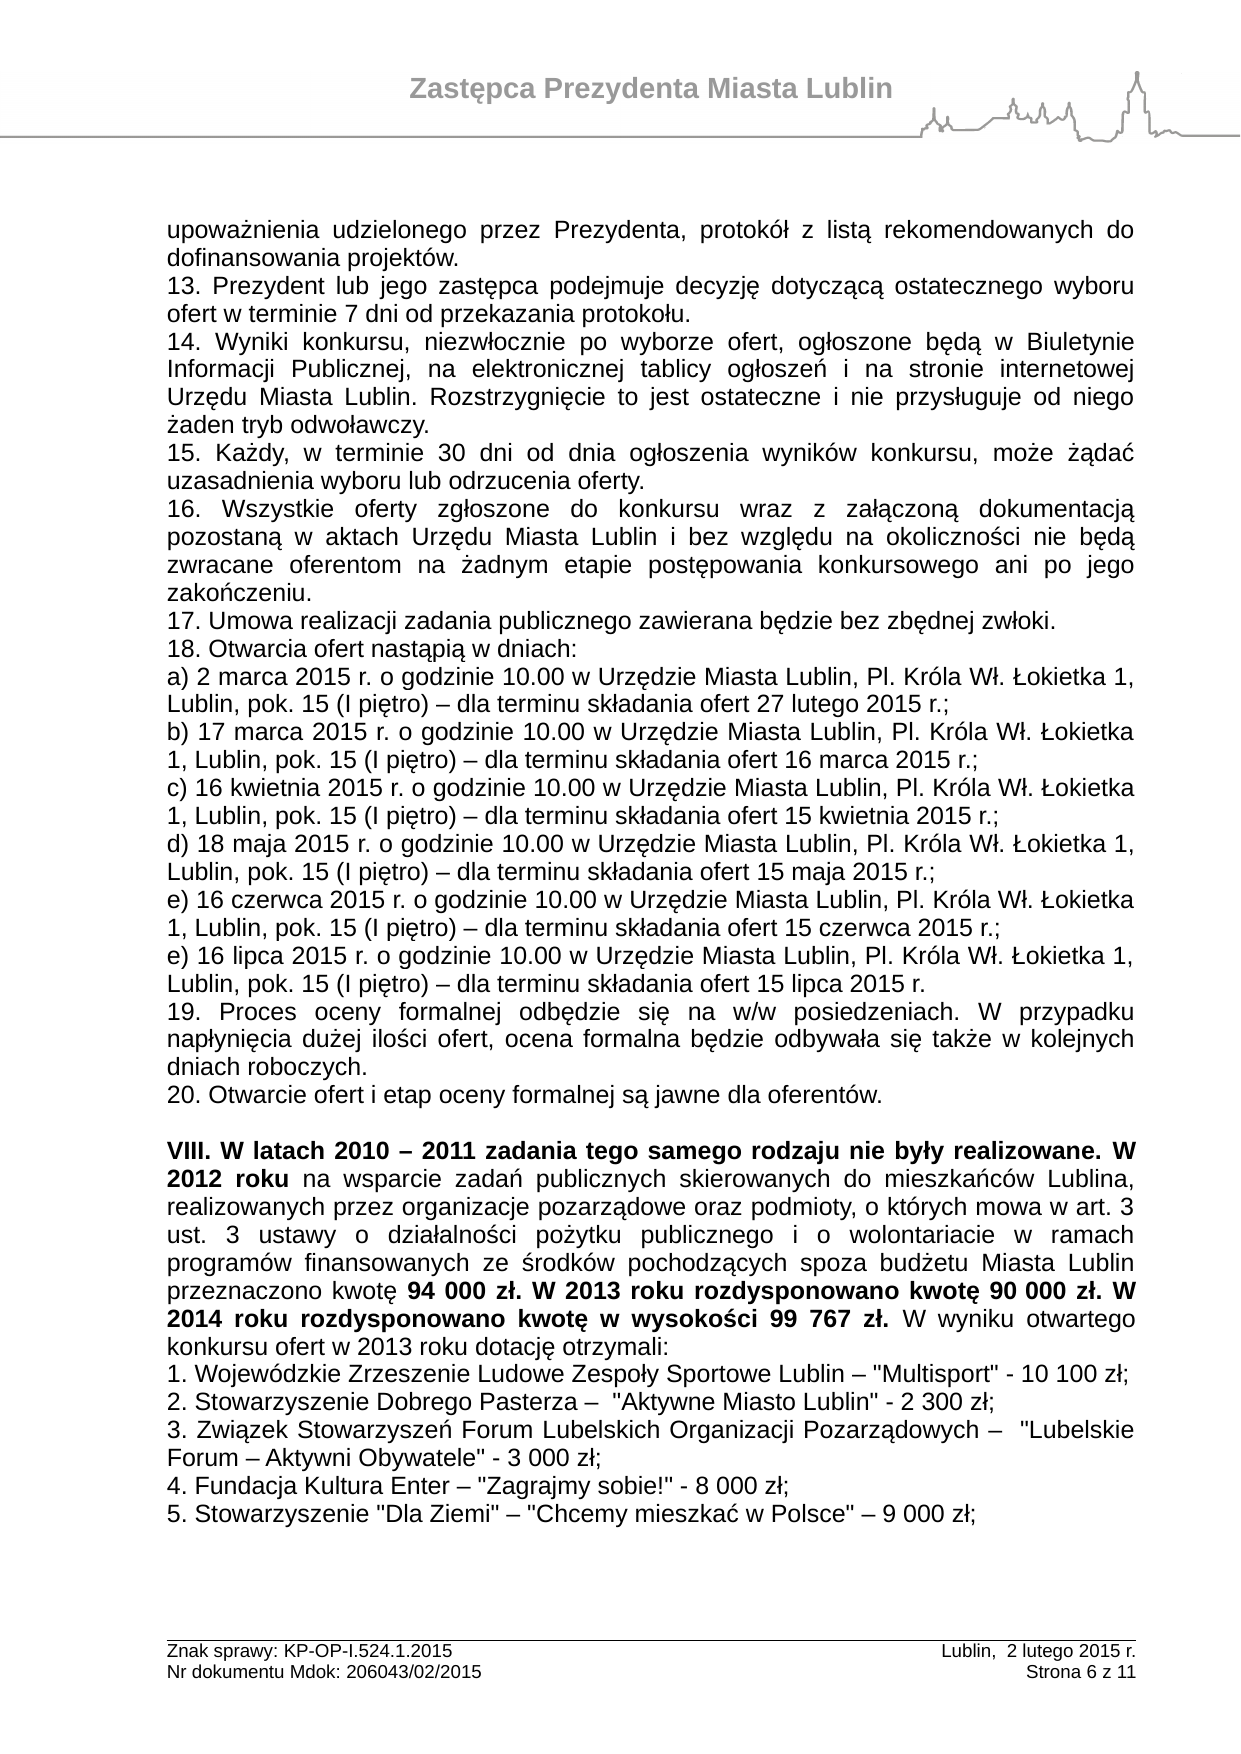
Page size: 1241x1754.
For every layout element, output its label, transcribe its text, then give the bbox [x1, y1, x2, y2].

text 14. Wyniki konkursu, niezwłocznie po wyborze ofert, ogłoszone będą w Biuletynie Informacji Publicznej, na elektronicznej tablicy ogłoszeń i na stronie internetowej Urzędu Miasta Lublin. Rozstrzygnięcie to jest ostateczne i nie przysługuje od niego żaden tryb odwoławczy. [167, 327, 1136, 439]
text e) 16 czerwca 2015 r. o godzinie 10.00 w Urzędzie Miasta Lublin, Pl. Króla Wł. Łokietka 1, Lublin, pok. 15 (I piętro) – dla terminu składania ofert 15 czerwca 2015 r.; [167, 886, 1136, 941]
text 18. Otwarcia ofert nastąpią w dniach: [167, 634, 1136, 662]
text 19. Proces oceny formalnej odbędzie się na w/w posiedzeniach. W przypadku napłynięcia dużej ilości ofert, ocena formalna będzie odbywała się także w kolejnych dniach roboczych. [167, 997, 1136, 1081]
text 15. Każdy, w terminie 30 dni od dnia ogłoszenia wyników konkursu, może żądać uzasadnienia wyboru lub odrzucenia oferty. [167, 439, 1136, 495]
text 17. Umowa realizacji zadania publicznego zawierana będzie bez zbędnej zwłoki. [167, 606, 1136, 634]
text 5. Stowarzyszenie "Dla Ziemi" – "Chcemy mieszkać w Polsce" – 9 000 zł; [167, 1500, 1136, 1528]
text 4. Fundacja Kultura Enter – "Zagrajmy sobie!" - 8 000 zł; [167, 1472, 1136, 1500]
text e) 16 lipca 2015 r. o godzinie 10.00 w Urzędzie Miasta Lublin, Pl. Króla Wł. Łokietka 1, Lublin, pok. 15 (I piętro) – dla terminu składania ofert 15 lipca 2015 r. [167, 941, 1136, 997]
text 3. Związek Stowarzyszeń Forum Lubelskich Organizacji Pozarządowych – "Lubelskie Forum – Aktywni Obywatele" - 3 000 zł; [167, 1416, 1136, 1472]
text 20. Otwarcie ofert i etap oceny formalnej są jawne dla oferentów. [167, 1081, 1136, 1109]
text upoważnienia udzielonego przez Prezydenta, protokół z listą rekomendowanych do dofinansowania projektów. [167, 216, 1136, 271]
text d) 18 maja 2015 r. o godzinie 10.00 w Urzędzie Miasta Lublin, Pl. Króla Wł. Łokietka 1, Lublin, pok. 15 (I piętro) – dla terminu składania ofert 15 maja 2015 r.; [167, 830, 1136, 886]
text 2. Stowarzyszenie Dobrego Pasterza – "Aktywne Miasto Lublin" - 2 300 zł; [167, 1388, 1136, 1416]
text 13. Prezydent lub jego zastępca podejmuje decyzję dotyczącą ostatecznego wyboru ofert w terminie 7 dni od przekazania protokołu. [167, 271, 1136, 327]
text VIII. W latach 2010 – 2011 zadania tego samego rodzaju nie były realizowane. W 2012 roku na wsparcie zadań publicznych skierowanych do mieszkańców Lublina, realizowanych przez organizacje pozarządowe oraz podmioty, o których mowa w art. 3 ust. 3 ustawy o działalności pożytku publicznego i o wolontariacie w ramach programów finansowanych ze środków pochodzących spoza budżetu Miasta Lublin przeznaczono kwotę 94 000 zł. W 2013 roku rozdysponowano kwotę 90 000 zł. W 2014 roku rozdysponowano kwotę w wysokości 99 767 zł. W wyniku otwartego konkursu ofert w 2013 roku dotację otrzymali: [167, 1137, 1136, 1360]
text 16. Wszystkie oferty zgłoszone do konkursu wraz z załączoną dokumentacją pozostaną w aktach Urzędu Miasta Lublin i bez względu na okoliczności nie będą zwracane oferentom na żadnym etapie postępowania konkursowego ani po jego zakończeniu. [167, 495, 1136, 606]
text c) 16 kwietnia 2015 r. o godzinie 10.00 w Urzędzie Miasta Lublin, Pl. Króla Wł. Łokietka 1, Lublin, pok. 15 (I piętro) – dla terminu składania ofert 15 kwietnia 2015 r.; [167, 774, 1136, 830]
text a) 2 marca 2015 r. o godzinie 10.00 w Urzędzie Miasta Lublin, Pl. Króla Wł. Łokietka 1, Lublin, pok. 15 (I piętro) – dla terminu składania ofert 27 lutego 2015 r.; [167, 662, 1136, 718]
text 1. Wojewódzkie Zrzeszenie Ludowe Zespoły Sportowe Lublin – "Multisport" - 10 100 zł; [167, 1360, 1136, 1388]
text b) 17 marca 2015 r. o godzinie 10.00 w Urzędzie Miasta Lublin, Pl. Króla Wł. Łokietka 1, Lublin, pok. 15 (I piętro) – dla terminu składania ofert 16 marca 2015 r.; [167, 718, 1136, 774]
